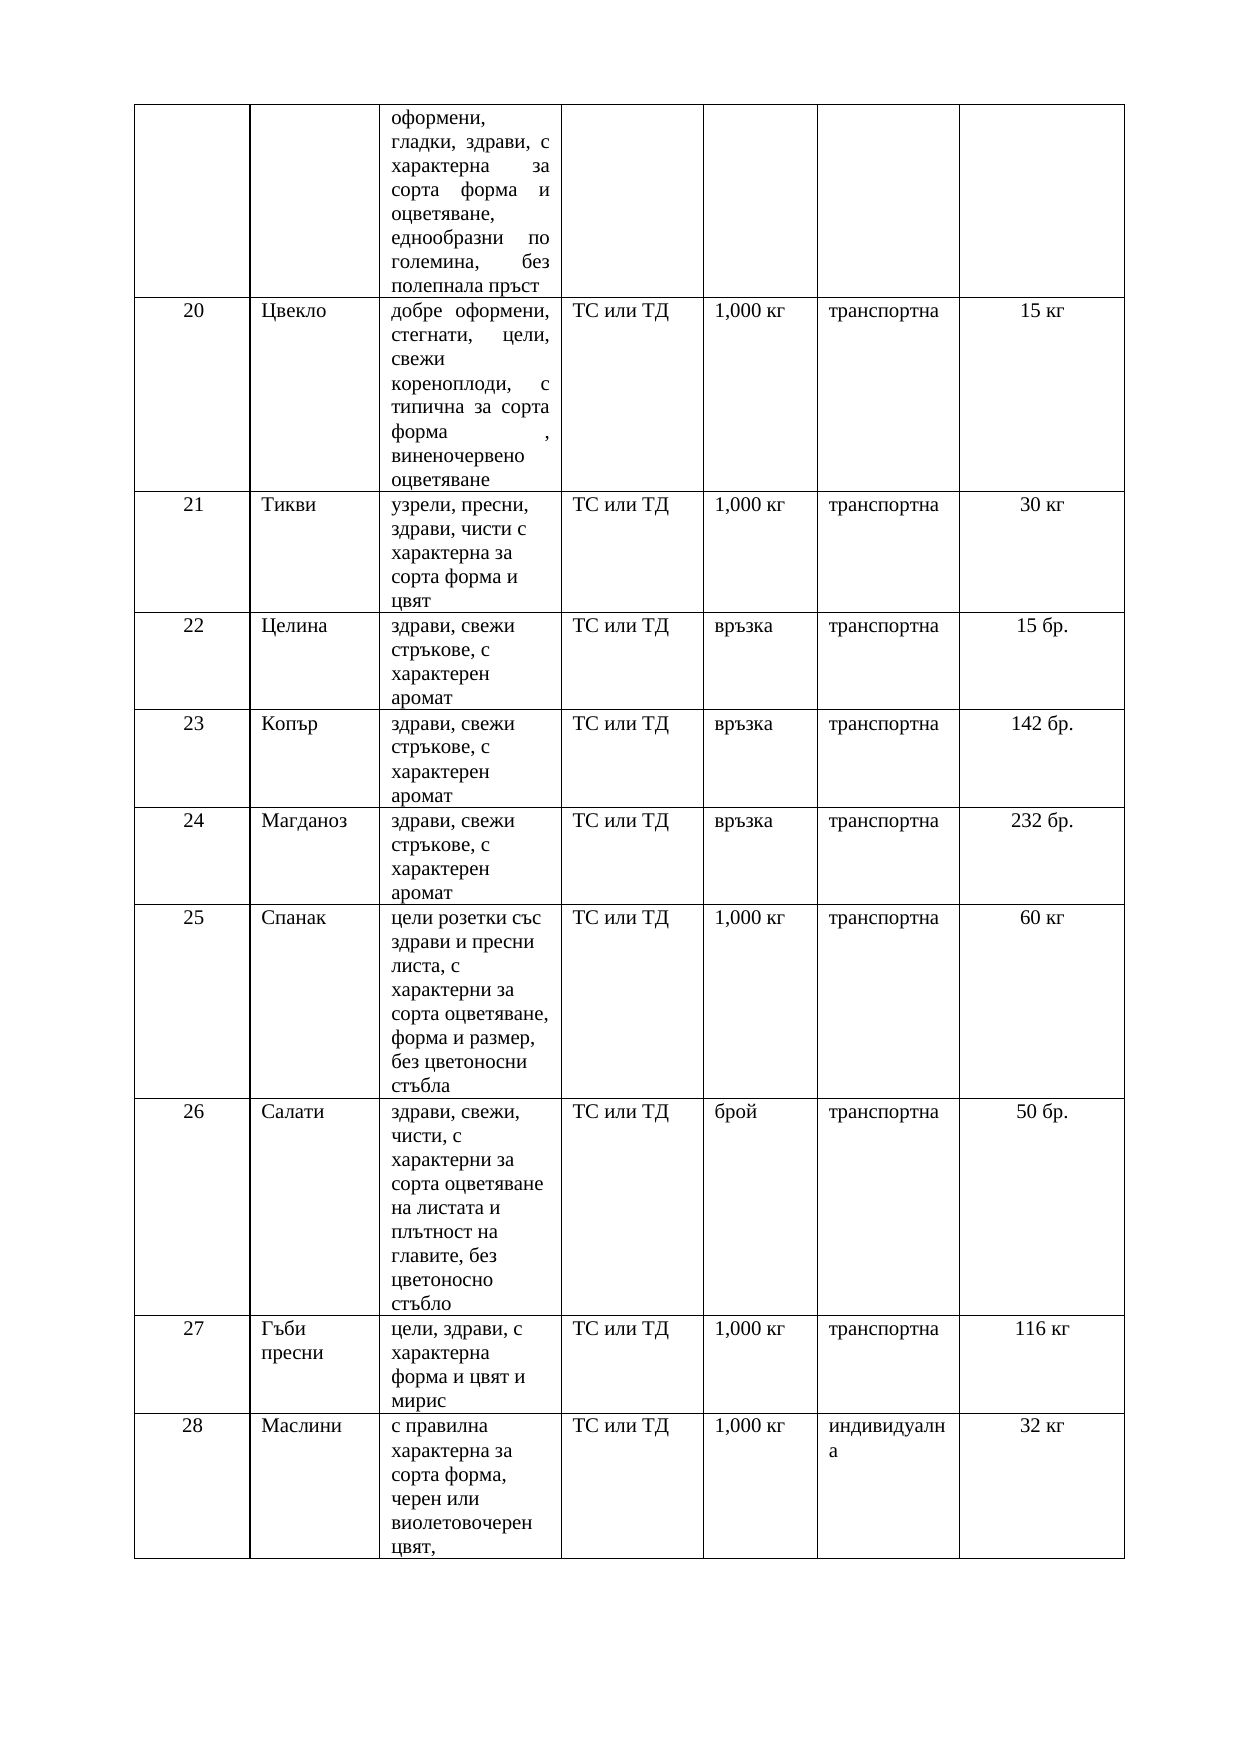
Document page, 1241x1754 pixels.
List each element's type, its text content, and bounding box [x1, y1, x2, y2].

table_cell ТС или ТД [562, 298, 703, 491]
table_cell транспортна [818, 492, 959, 612]
table_cell транспортна [818, 710, 959, 807]
table_cell ТС или ТД [562, 808, 703, 904]
table_cell [818, 105, 959, 297]
table_cell добре оформени, стегнати, цели, свежи кореноплоди, с типична за сорта форма , виненочервено оцветяване [380, 298, 561, 491]
table_cell 1,000 кг [704, 298, 817, 491]
table_cell 22 [135, 613, 249, 709]
table_cell здрави, свежи стръкове, с характерен аромат [380, 710, 561, 807]
table_cell [960, 105, 1124, 297]
table_cell здрави, свежи стръкове, с характерен аромат [380, 808, 561, 904]
table_cell здрави, свежи, чисти, с характерни за сорта оцветяване на листата и плътност на главите, без цветоносно стъбло [380, 1099, 561, 1315]
table_cell с правилна характерна за сорта форма, черен или виолетовочерен цвят, [380, 1414, 561, 1558]
table_cell Копър [251, 710, 379, 807]
table_cell транспортна [818, 1099, 959, 1315]
table_cell ТС или ТД [562, 905, 703, 1097]
table_cell оформени, гладки, здрави, с характерна за сорта форма и оцветяване, еднообразни по големина, без полепнала пръст [380, 105, 561, 297]
table_cell [704, 105, 817, 297]
table_cell Маслини [251, 1414, 379, 1558]
table_cell здрави, свежи стръкове, с характерен аромат [380, 613, 561, 709]
table_cell узрели, пресни, здрави, чисти с характерна за сорта форма и цвят [380, 492, 561, 612]
table_cell Магданоз [251, 808, 379, 904]
table_cell 15 бр. [960, 613, 1124, 709]
table_cell ТС или ТД [562, 613, 703, 709]
table_cell 28 [135, 1414, 249, 1558]
table_cell връзка [704, 710, 817, 807]
table_cell 232 бр. [960, 808, 1124, 904]
table_cell 27 [135, 1316, 249, 1412]
table_cell 116 кг [960, 1316, 1124, 1412]
table_cell връзка [704, 808, 817, 904]
table_cell [562, 105, 703, 297]
table_cell ТС или ТД [562, 710, 703, 807]
table_cell ТС или ТД [562, 1414, 703, 1558]
table_cell индивидуална [818, 1414, 959, 1558]
table_cell 23 [135, 710, 249, 807]
table_cell 15 кг [960, 298, 1124, 491]
table_cell транспортна [818, 1316, 959, 1412]
table_cell Салати [251, 1099, 379, 1315]
table_cell 1,000 кг [704, 492, 817, 612]
table_cell Спанак [251, 905, 379, 1097]
table_cell 30 кг [960, 492, 1124, 612]
table_cell 1,000 кг [704, 905, 817, 1097]
table_cell транспортна [818, 905, 959, 1097]
table_cell 24 [135, 808, 249, 904]
table_cell 26 [135, 1099, 249, 1315]
table_cell 25 [135, 905, 249, 1097]
table_cell Цвекло [251, 298, 379, 491]
table_cell транспортна [818, 298, 959, 491]
table_cell 1,000 кг [704, 1316, 817, 1412]
table_cell връзка [704, 613, 817, 709]
table_cell транспортна [818, 808, 959, 904]
table_cell Гъби пресни [251, 1316, 379, 1412]
table_cell брой [704, 1099, 817, 1315]
table_cell цели, здрави, с характерна форма и цвят и мирис [380, 1316, 561, 1412]
table_cell Целина [251, 613, 379, 709]
table_cell ТС или ТД [562, 492, 703, 612]
table_cell 32 кг [960, 1414, 1124, 1558]
table_cell 50 бр. [960, 1099, 1124, 1315]
table_cell 1,000 кг [704, 1414, 817, 1558]
table_cell 20 [135, 298, 249, 491]
table_cell ТС или ТД [562, 1099, 703, 1315]
table_cell Тикви [251, 492, 379, 612]
table_cell 60 кг [960, 905, 1124, 1097]
table_cell [135, 105, 249, 297]
table_cell 142 бр. [960, 710, 1124, 807]
table_cell транспортна [818, 613, 959, 709]
table_cell [251, 105, 379, 297]
table_cell 21 [135, 492, 249, 612]
table_cell ТС или ТД [562, 1316, 703, 1412]
table_cell цели розетки със здрави и пресни листа, с характерни за сорта оцветяване, форма и размер, без цветоносни стъбла [380, 905, 561, 1097]
